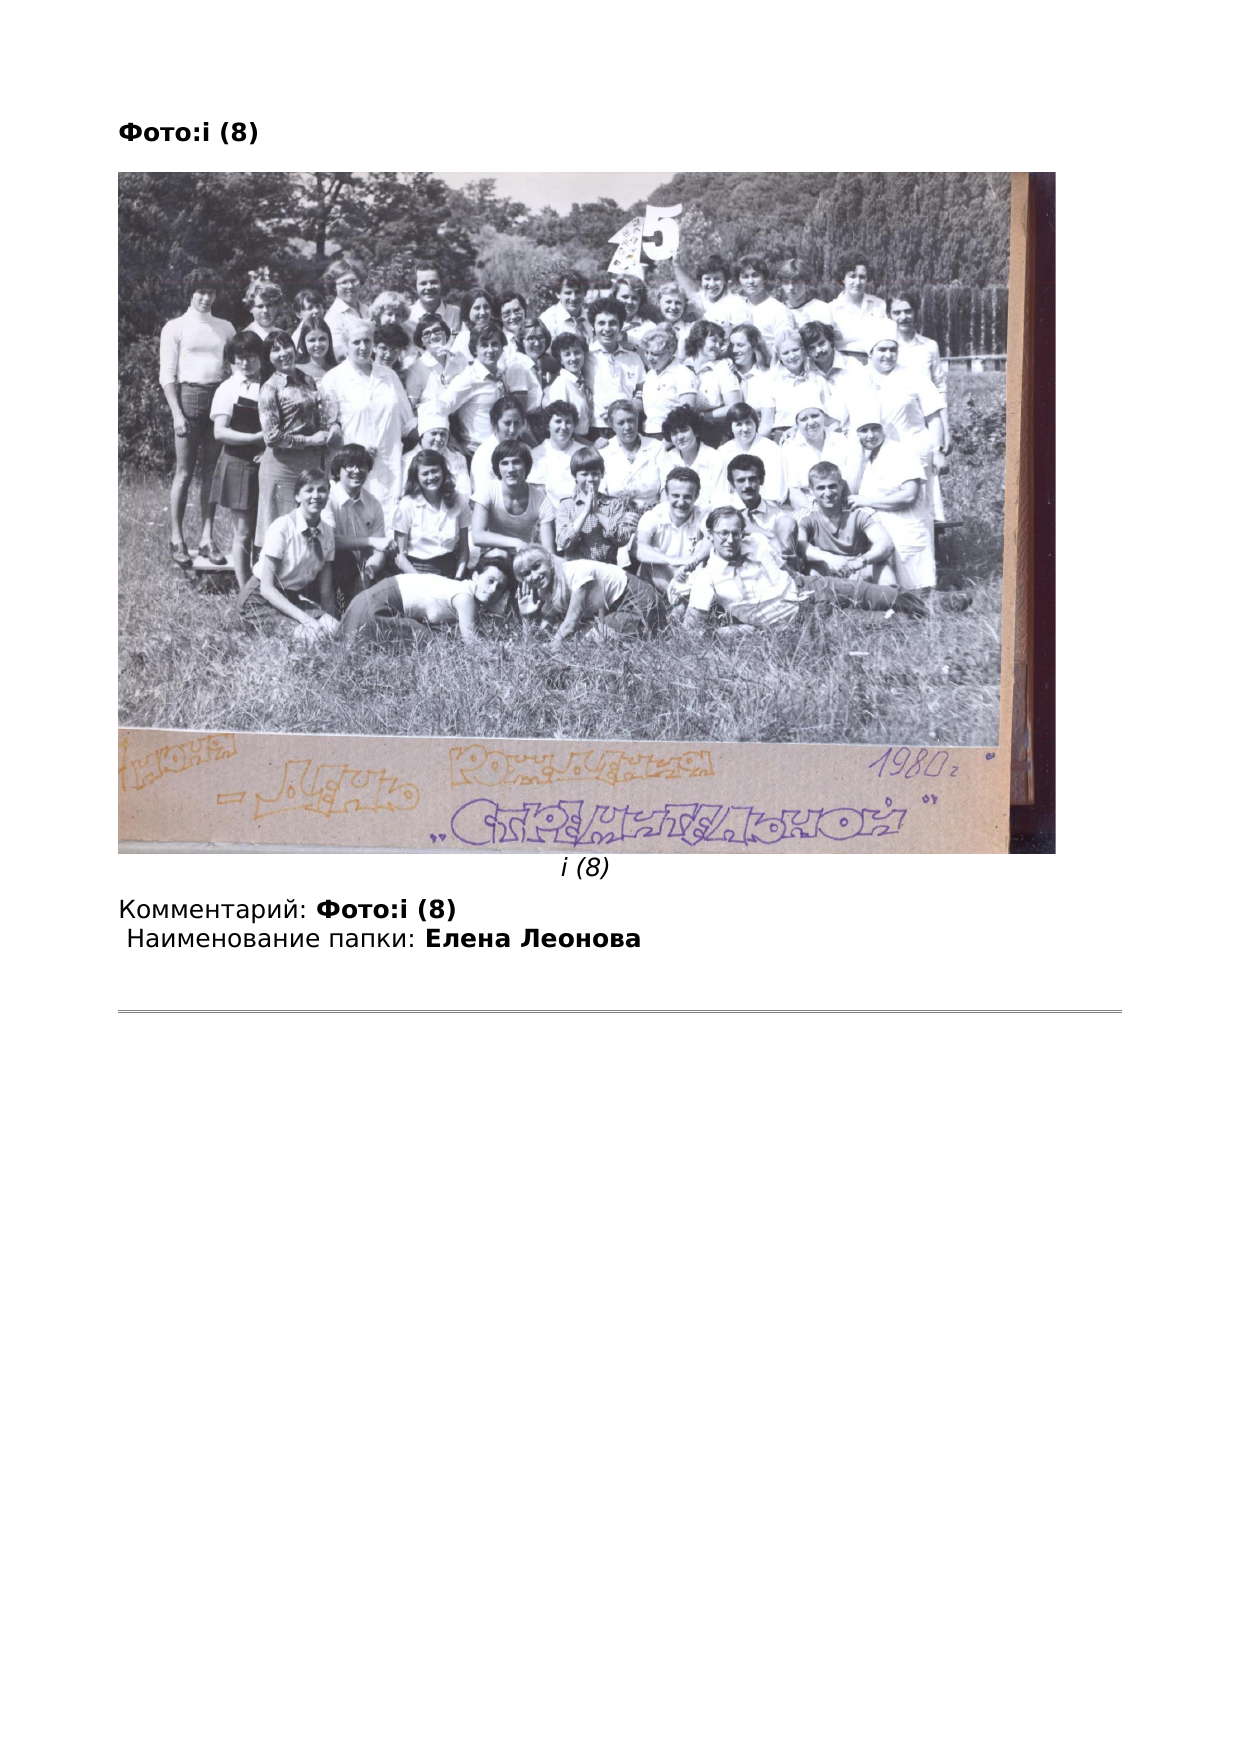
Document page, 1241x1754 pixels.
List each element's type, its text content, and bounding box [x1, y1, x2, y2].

subtitle Фото:i (8) [118, 118, 1122, 147]
text Комментарий: Фото:i (8) Наименование папки: Елена Леонова [118, 895, 1122, 983]
text i (8) [118, 854, 1056, 883]
picture [118, 172, 1056, 854]
